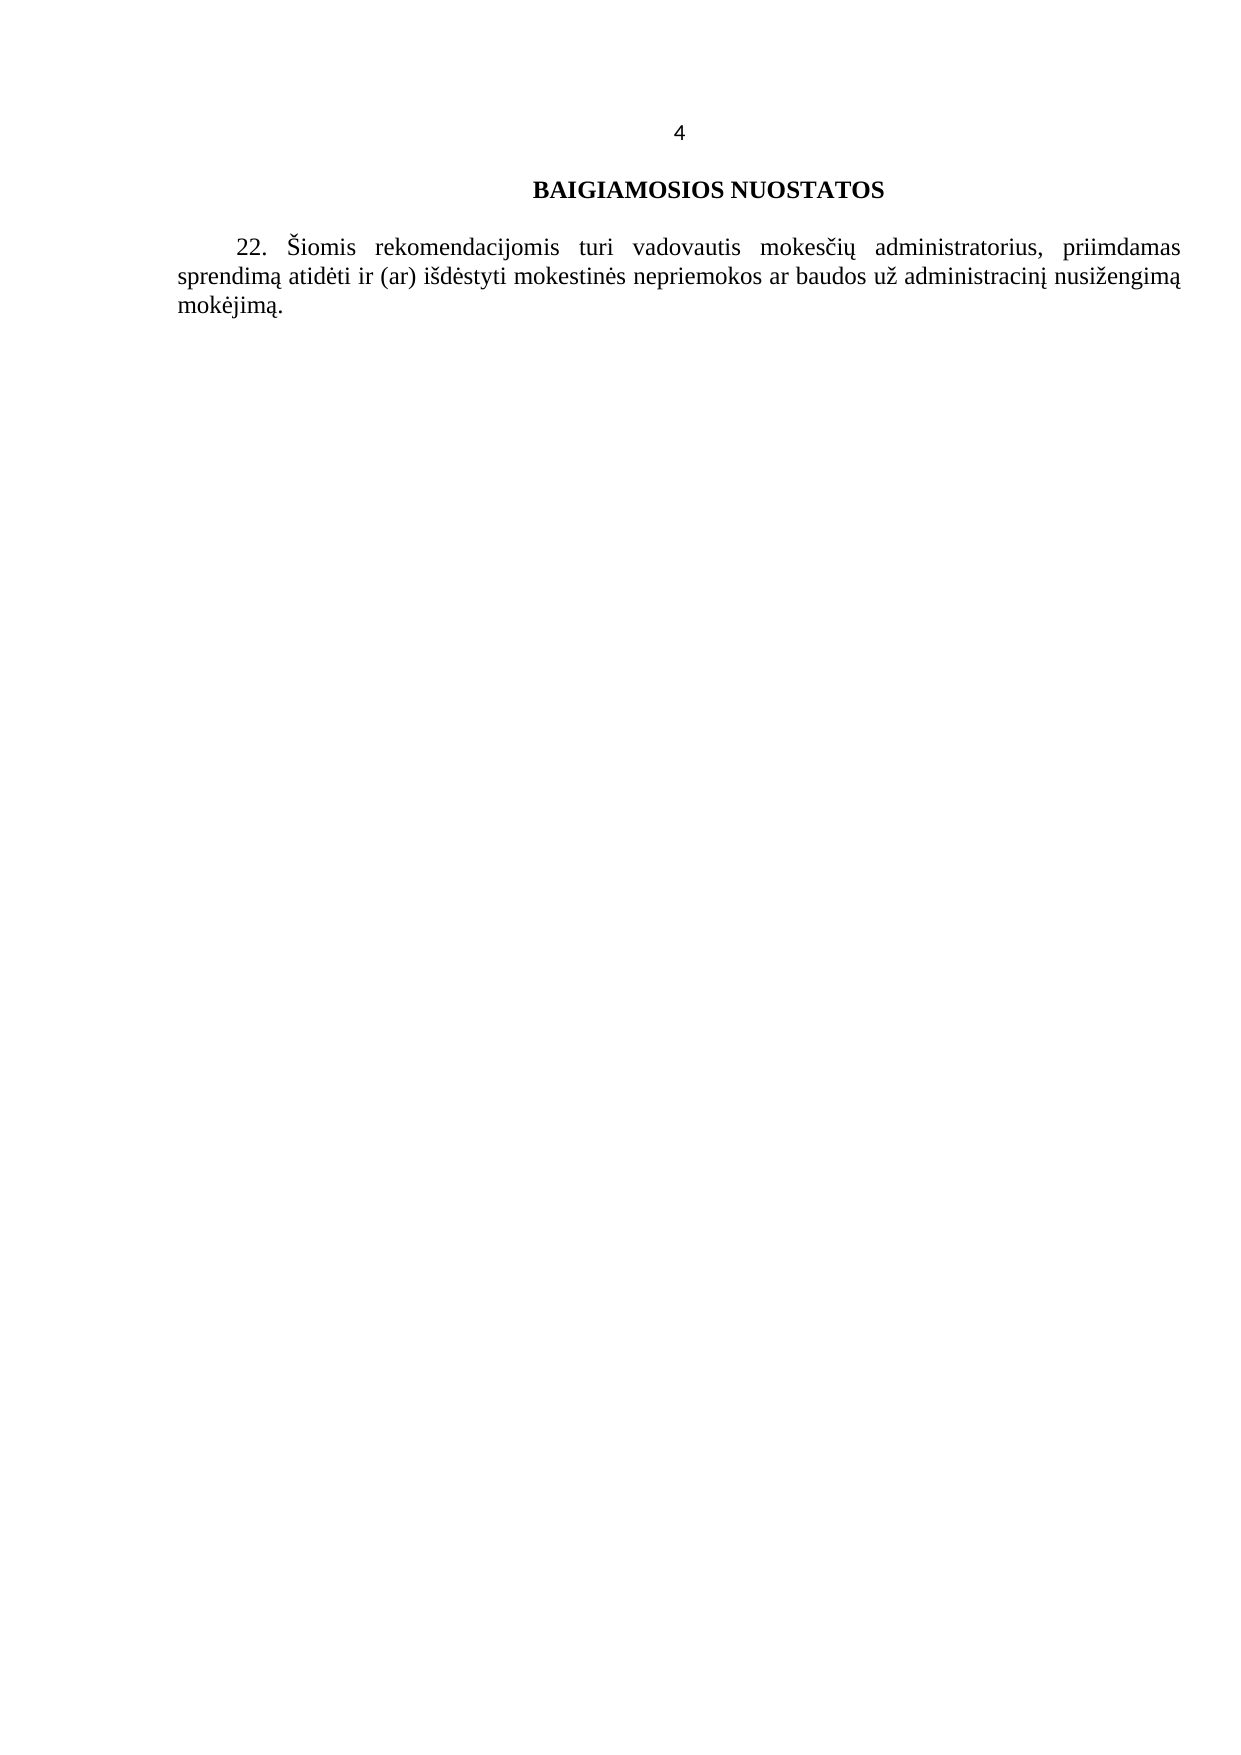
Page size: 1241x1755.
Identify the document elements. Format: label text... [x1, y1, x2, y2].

text BAIGIAMOSIOS NUOSTATOS [177, 175, 1181, 204]
text 22. Šiomis rekomendacijomis turi vadovautis mokesčių administratorius, priimdamas sprendimą atidėti ir (ar) išdėstyti mokestinės nepriemokos ar baudos už administracinį nusižengimą mokėjimą. [177, 232, 1181, 319]
